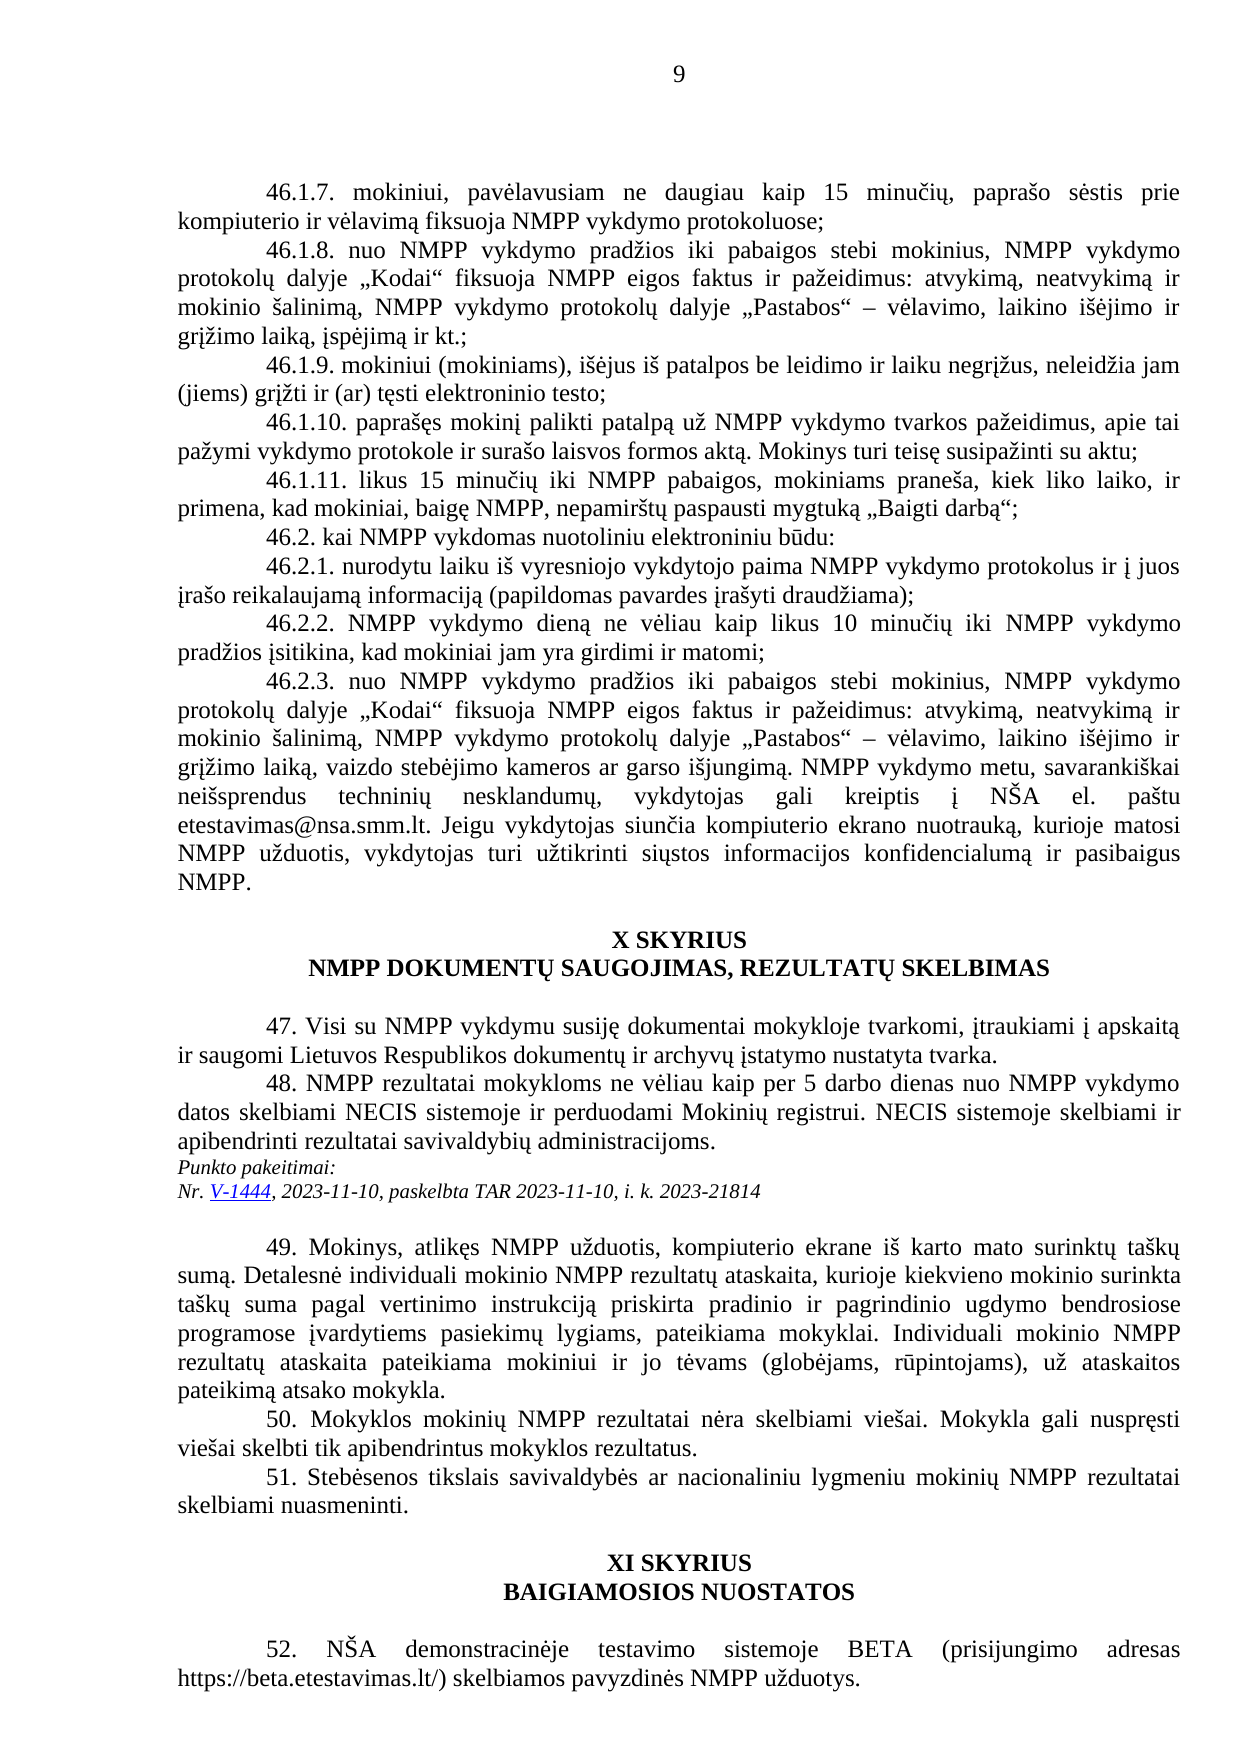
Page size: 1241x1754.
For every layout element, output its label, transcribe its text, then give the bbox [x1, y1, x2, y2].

text 51. Stebėsenos tikslais savivaldybės ar nacionaliniu lygmeniu mokinių NMPP rezultatai skelbiami nuasmeninti. [177, 1462, 1181, 1519]
text 46.1.8. nuo NMPP vykdymo pradžios iki pabaigos stebi mokinius, NMPP vykdymo protokolų dalyje „Kodai“ fiksuoja NMPP eigos faktus ir pažeidimus: atvykimą, neatvykimą ir mokinio šalinimą, NMPP vykdymo protokolų dalyje „Pastabos“ – vėlavimo, laikino išėjimo ir grįžimo laiką, įspėjimą ir kt.; [177, 235, 1181, 350]
text 46.1.7. mokiniui, pavėlavusiam ne daugiau kaip 15 minučių, paprašo sėstis prie kompiuterio ir vėlavimą fiksuoja NMPP vykdymo protokoluose; [177, 177, 1181, 235]
text 49. Mokinys, atlikęs NMPP užduotis, kompiuterio ekrane iš karto mato surinktų taškų sumą. Detalesnė individuali mokinio NMPP rezultatų ataskaita, kurioje kiekvieno mokinio surinkta taškų suma pagal vertinimo instrukciją priskirta pradinio ir pagrindinio ugdymo bendrosiose programose įvardytiems pasiekimų lygiams, pateikiama mokyklai. Individuali mokinio NMPP rezultatų ataskaita pateikiama mokiniui ir jo tėvams (globėjams, rūpintojams), už ataskaitos pateikimą atsako mokykla. [177, 1232, 1181, 1404]
text Nr. V-1444, 2023-11-10, paskelbta TAR 2023-11-10, i. k. 2023-21814 [177, 1179, 1181, 1203]
text 46.1.11. likus 15 minučių iki NMPP pabaigos, mokiniams praneša, kiek liko laiko, ir primena, kad mokiniai, baigę NMPP, nepamirštų paspausti mygtuką „Baigti darbą“; [177, 465, 1181, 522]
text 46.2.1. nurodytu laiku iš vyresniojo vykdytojo paima NMPP vykdymo protokolus ir į juos įrašo reikalaujamą informaciją (papildomas pavardes įrašyti draudžiama); [177, 551, 1181, 608]
text 48. NMPP rezultatai mokykloms ne vėliau kaip per 5 darbo dienas nuo NMPP vykdymo datos skelbiami NECIS sistemoje ir perduodami Mokinių registrui. NECIS sistemoje skelbiami ir apibendrinti rezultatai savivaldybių administracijoms. [177, 1068, 1181, 1155]
text XI SKYRIUS [177, 1548, 1181, 1577]
text BAIGIAMOSIOS NUOSTATOS [177, 1577, 1181, 1605]
text NMPP DOKUMENTŲ SAUGOJIMAS, REZULTATŲ SKELBIMAS [177, 953, 1181, 982]
text 46.1.10. paprašęs mokinį palikti patalpą už NMPP vykdymo tvarkos pažeidimus, apie tai pažymi vykdymo protokole ir surašo laisvos formos aktą. Mokinys turi teisę susipažinti su aktu; [177, 407, 1181, 465]
text Punkto pakeitimai: [177, 1155, 1181, 1179]
text 46.2.2. NMPP vykdymo dieną ne vėliau kaip likus 10 minučių iki NMPP vykdymo pradžios įsitikina, kad mokiniai jam yra girdimi ir matomi; [177, 608, 1181, 666]
text 46.1.9. mokiniui (mokiniams), išėjus iš patalpos be leidimo ir laiku negrįžus, neleidžia jam (jiems) grįžti ir (ar) tęsti elektroninio testo; [177, 350, 1181, 407]
text X SKYRIUS [177, 925, 1181, 953]
text 52. NŠA demonstracinėje testavimo sistemoje BETA (prisijungimo adresas https://beta.etestavimas.lt/) skelbiamos pavyzdinės NMPP užduotys. [177, 1634, 1181, 1692]
text 50. Mokyklos mokinių NMPP rezultatai nėra skelbiami viešai. Mokykla gali nuspręsti viešai skelbti tik apibendrintus mokyklos rezultatus. [177, 1404, 1181, 1462]
text 46.2. kai NMPP vykdomas nuotoliniu elektroniniu būdu: [177, 522, 1181, 551]
text 46.2.3. nuo NMPP vykdymo pradžios iki pabaigos stebi mokinius, NMPP vykdymo protokolų dalyje „Kodai“ fiksuoja NMPP eigos faktus ir pažeidimus: atvykimą, neatvykimą ir mokinio šalinimą, NMPP vykdymo protokolų dalyje „Pastabos“ – vėlavimo, laikino išėjimo ir grįžimo laiką, vaizdo stebėjimo kameros ar garso išjungimą. NMPP vykdymo metu, savarankiškai neišsprendus techninių nesklandumų, vykdytojas gali kreiptis į NŠA el. paštu etestavimas@nsa.smm.lt. Jeigu vykdytojas siunčia kompiuterio ekrano nuotrauką, kurioje matosi NMPP užduotis, vykdytojas turi užtikrinti siųstos informacijos konfidencialumą ir pasibaigus NMPP. [177, 666, 1181, 896]
text 47. Visi su NMPP vykdymu susiję dokumentai mokykloje tvarkomi, įtraukiami į apskaitą ir saugomi Lietuvos Respublikos dokumentų ir archyvų įstatymo nustatyta tvarka. [177, 1011, 1181, 1068]
